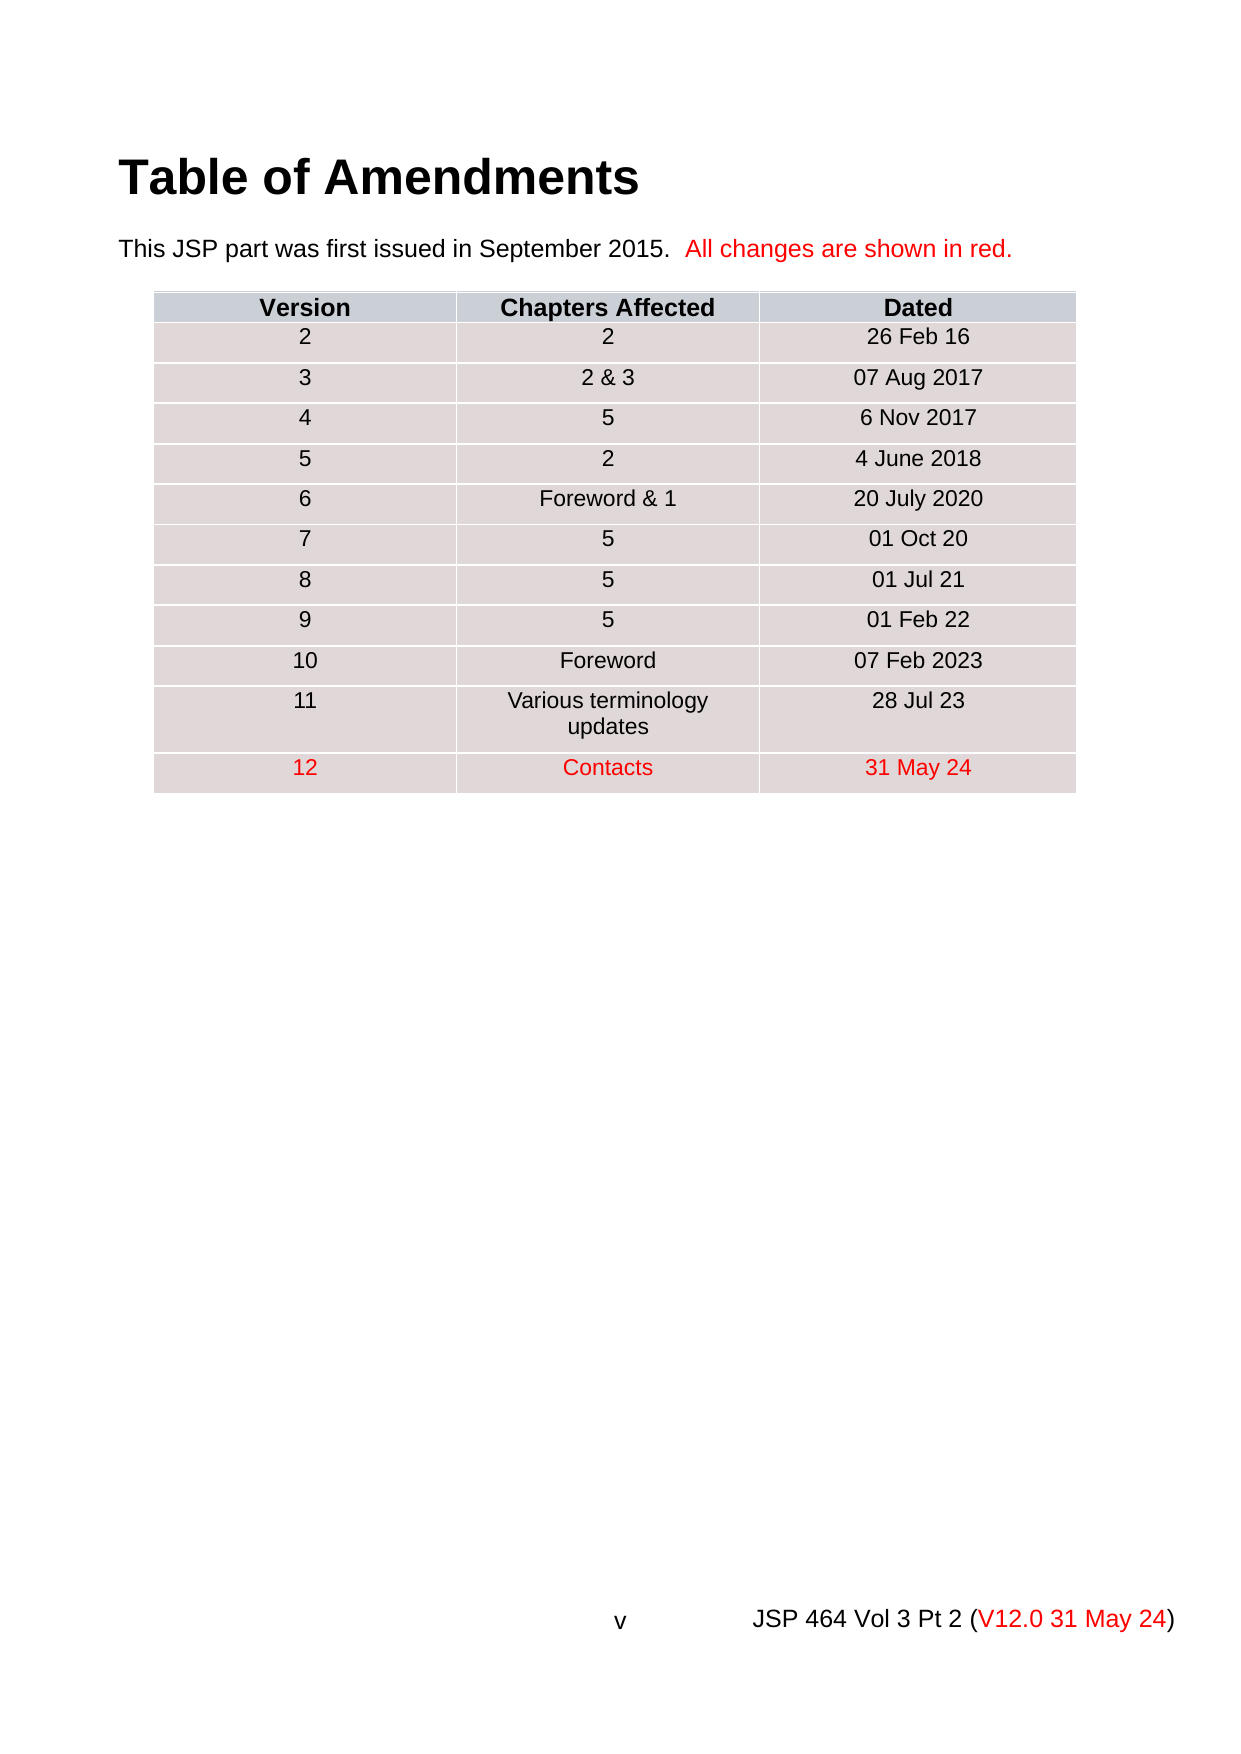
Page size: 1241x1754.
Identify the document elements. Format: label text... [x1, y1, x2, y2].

table_cell 7 [154, 525, 456, 564]
table_cell 2 & 3 [457, 364, 759, 402]
table_cell 2 [457, 323, 759, 362]
table_cell 26 Feb 16 [760, 323, 1076, 362]
table_cell 12 [154, 754, 456, 793]
table_cell 5 [154, 445, 456, 483]
table_header Version [154, 293, 456, 322]
table_cell Foreword & 1 [457, 485, 759, 524]
table_header Dated [760, 293, 1076, 322]
table_cell Foreword [457, 647, 759, 685]
table_cell 4 [154, 404, 456, 443]
table_cell 8 [154, 566, 456, 604]
table_header Chapters Affected [457, 293, 759, 322]
table_cell 01 Jul 21 [760, 566, 1076, 604]
table_cell 28 Jul 23 [760, 687, 1076, 752]
text This JSP part was first issued in September 2015. All changes are shown in red. [118, 234, 1122, 263]
table_cell 07 Feb 2023 [760, 647, 1076, 685]
table_cell Contacts [457, 754, 759, 793]
table_cell 2 [154, 323, 456, 362]
table_cell 11 [154, 687, 456, 752]
table_cell 3 [154, 364, 456, 402]
table_cell 20 July 2020 [760, 485, 1076, 524]
table_cell 31 May 24 [760, 754, 1076, 793]
table_cell 01 Oct 20 [760, 525, 1076, 564]
table_cell 5 [457, 566, 759, 604]
table_cell 01 Feb 22 [760, 606, 1076, 645]
table_cell 10 [154, 647, 456, 685]
table_cell 6 Nov 2017 [760, 404, 1076, 443]
table_cell 5 [457, 606, 759, 645]
table_cell 5 [457, 525, 759, 564]
text Table of Amendments [118, 148, 1122, 205]
table_cell 4 June 2018 [760, 445, 1076, 483]
table_cell 6 [154, 485, 456, 524]
table_cell Various terminology updates [457, 687, 759, 752]
table_cell 9 [154, 606, 456, 645]
table_cell 5 [457, 404, 759, 443]
table_cell 2 [457, 445, 759, 483]
table_cell 07 Aug 2017 [760, 364, 1076, 402]
